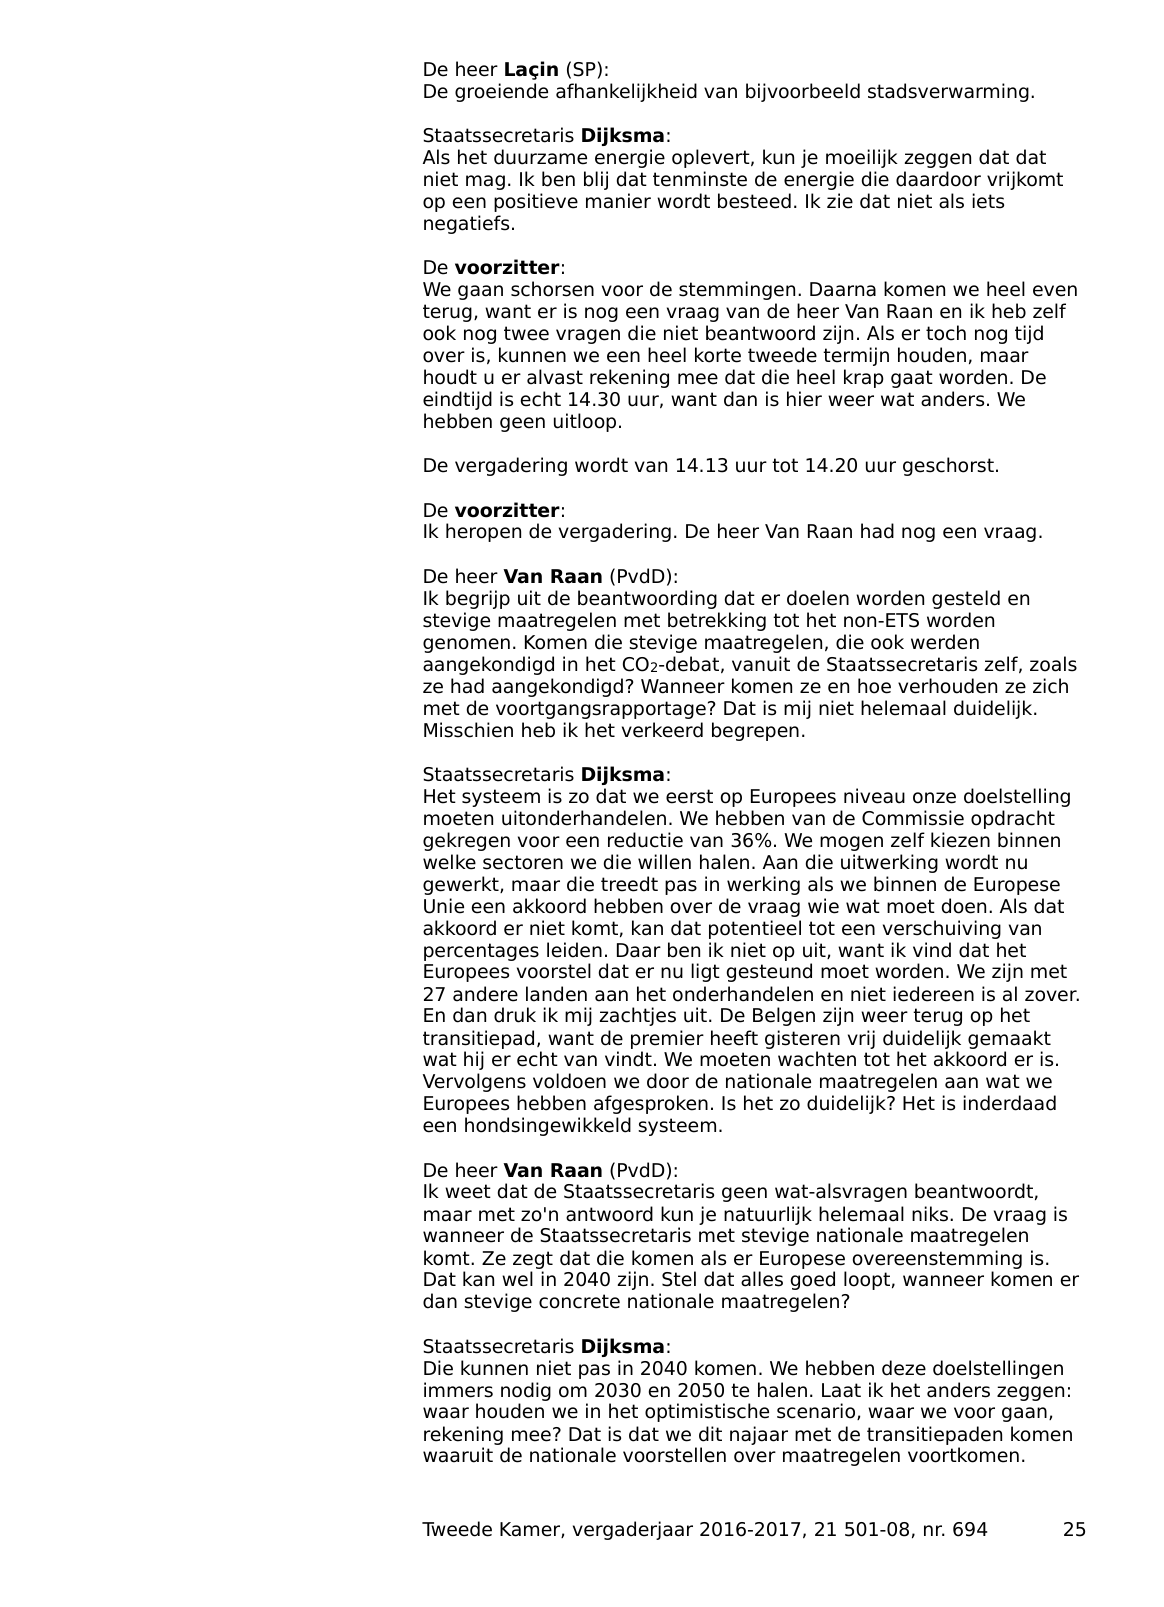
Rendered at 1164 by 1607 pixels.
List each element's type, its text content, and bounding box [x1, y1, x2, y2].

text De heer Van Raan (PvdD): [422, 566, 1087, 588]
text Het systeem is zo dat we eerst op Europees niveau onze doelstelling moeten uitonderhandelen. We hebben van de Commissie opdracht gekregen voor een reductie van 36%. We mogen zelf kiezen binnen welke sectoren we die willen halen. Aan die uitwerking wordt nu gewerkt, maar die treedt pas in werking als we binnen de Europese Unie een akkoord hebben over de vraag wie wat moet doen. Als dat akkoord er niet komt, kan dat potentieel tot een verschuiving van percentages leiden. Daar ben ik niet op uit, want ik vind dat het Europees voorstel dat er nu ligt gesteund moet worden. We zijn met 27 andere landen aan het onderhandelen en niet iedereen is al zover. En dan druk ik mij zachtjes uit. De Belgen zijn weer terug op het transitiepad, want de premier heeft gisteren vrij duidelijk gemaakt wat hij er echt van vindt. We moeten wachten tot het akkoord er is. Vervolgens voldoen we door de nationale maatregelen aan wat we Europees hebben afgesproken. Is het zo duidelijk? Het is inderdaad een hondsingewikkeld systeem. [422, 786, 1087, 1137]
text Staatssecretaris Dijksma: [422, 764, 1087, 786]
text De heer Van Raan (PvdD): [422, 1159, 1087, 1181]
text Als het duurzame energie oplevert, kun je moeilijk zeggen dat dat niet mag. Ik ben blij dat tenminste de energie die daardoor vrijkomt op een positieve manier wordt besteed. Ik zie dat niet als iets negatiefs. [422, 147, 1087, 235]
text De groeiende afhankelijkheid van bijvoorbeeld stadsverwarming. [422, 81, 1087, 103]
text De heer Laçin (SP): [422, 59, 1087, 81]
text We gaan schorsen voor de stemmingen. Daarna komen we heel even terug, want er is nog een vraag van de heer Van Raan en ik heb zelf ook nog twee vragen die niet beantwoord zijn. Als er toch nog tijd over is, kunnen we een heel korte tweede termijn houden, maar houdt u er alvast rekening mee dat die heel krap gaat worden. De eindtijd is echt 14.30 uur, want dan is hier weer wat anders. We hebben geen uitloop. [422, 279, 1087, 433]
text Die kunnen niet pas in 2040 komen. We hebben deze doelstellingen immers nodig om 2030 en 2050 te halen. Laat ik het anders zeggen: waar houden we in het optimistische scenario, waar we voor gaan, rekening mee? Dat is dat we dit najaar met de transitiepaden komen waaruit de nationale voorstellen over maatregelen voortkomen. [422, 1357, 1087, 1467]
text Staatssecretaris Dijksma: [422, 1336, 1087, 1357]
text Ik heropen de vergadering. De heer Van Raan had nog een vraag. [422, 521, 1087, 543]
text De voorzitter: [422, 499, 1087, 521]
text Ik begrijp uit de beantwoording dat er doelen worden gesteld en stevige maatregelen met betrekking tot het non-ETS worden genomen. Komen die stevige maatregelen, die ook werden aangekondigd in het CO2-debat, vanuit de Staatssecretaris zelf, zoals ze had aangekondigd? Wanneer komen ze en hoe verhouden ze zich met de voortgangsrapportage? Dat is mij niet helemaal duidelijk. Misschien heb ik het verkeerd begrepen. [422, 588, 1087, 741]
text De vergadering wordt van 14.13 uur tot 14.20 uur geschorst. [422, 455, 1087, 477]
text Staatssecretaris Dijksma: [422, 125, 1087, 147]
text Ik weet dat de Staatssecretaris geen wat-alsvragen beantwoordt, maar met zo'n antwoord kun je natuurlijk helemaal niks. De vraag is wanneer de Staatssecretaris met stevige nationale maatregelen komt. Ze zegt dat die komen als er Europese overeenstemming is. Dat kan wel in 2040 zijn. Stel dat alles goed loopt, wanneer komen er dan stevige concrete nationale maatregelen? [422, 1181, 1087, 1313]
text De voorzitter: [422, 257, 1087, 279]
